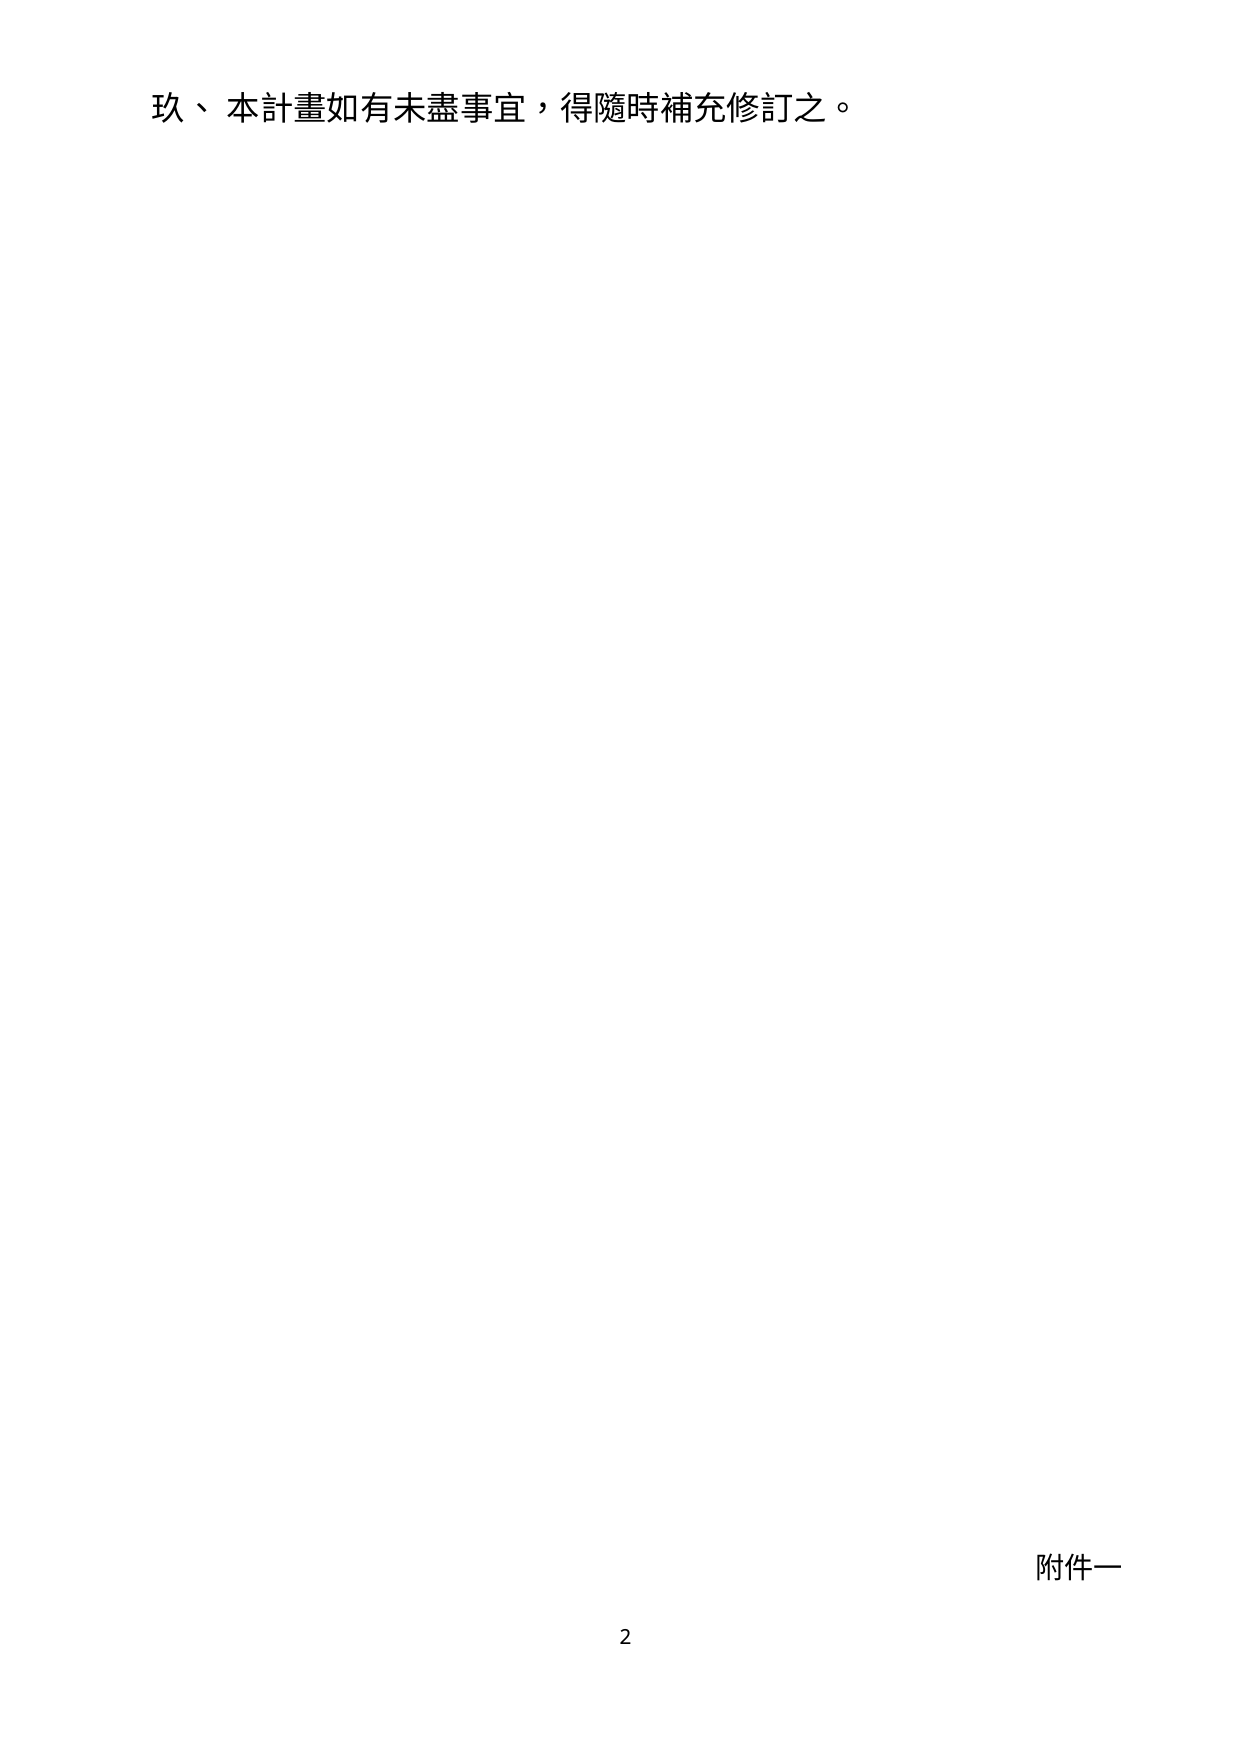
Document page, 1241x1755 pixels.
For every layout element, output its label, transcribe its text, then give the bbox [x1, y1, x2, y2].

text 附件一 [118, 1547, 1122, 1587]
list 本計畫如有未盡事宜，得隨時補充修訂之。 [152, 89, 1122, 128]
